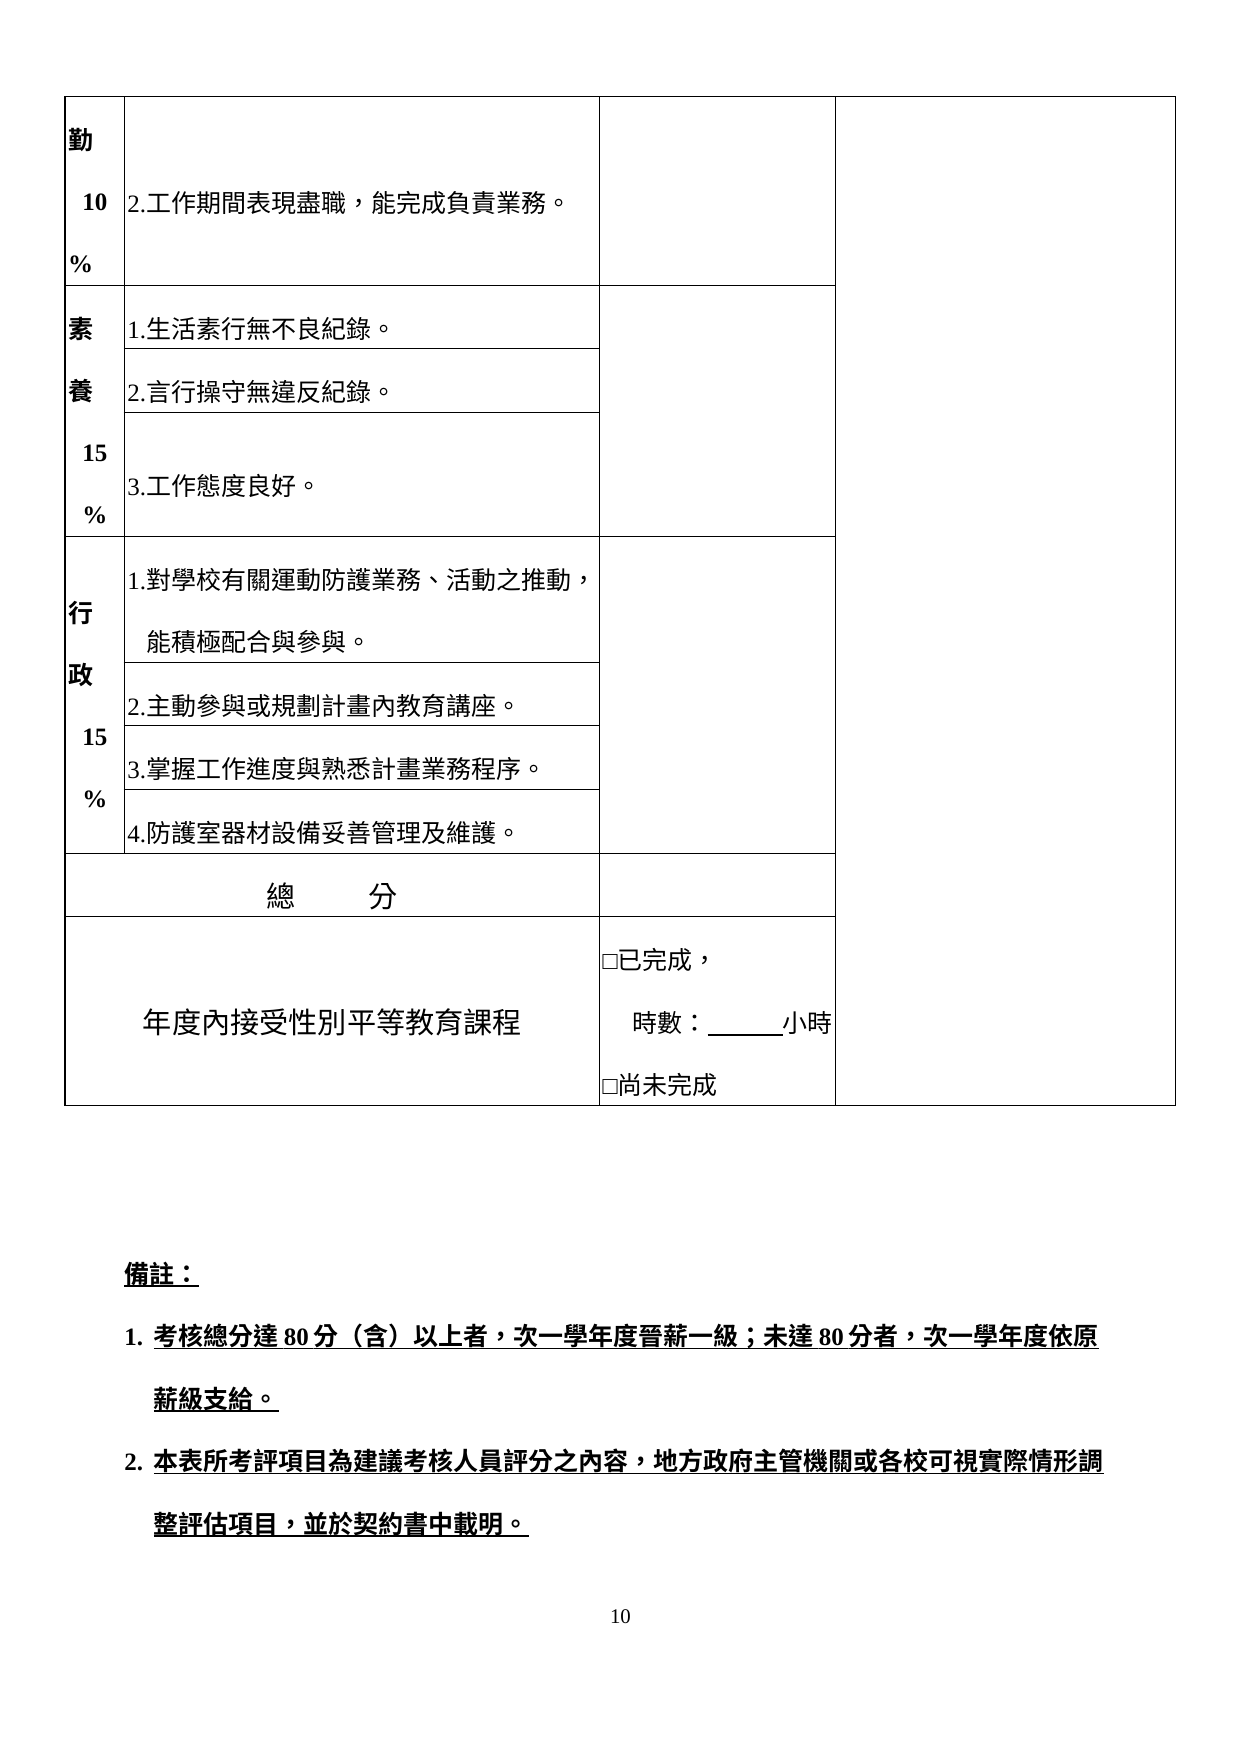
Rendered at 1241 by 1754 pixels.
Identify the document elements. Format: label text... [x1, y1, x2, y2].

table_cell 素 養 15 % [66, 286, 124, 536]
table_cell 2.主動參與或規劃計畫內教育講座。 [125, 663, 599, 725]
table_cell [600, 537, 835, 852]
table_cell 1.對學校有關運動防護業務、活動之推動，能積極配合與參與。 [125, 537, 599, 662]
text 備註： [124, 1231, 1116, 1293]
list 本表所考評項目為建議考核人員評分之內容，地方政府主管機關或各校可視實際情形調整評估項目，並於契約書中載明。 [124, 1418, 1116, 1543]
table_cell 勤 10 % [66, 97, 124, 285]
table_cell 1.生活素行無不良紀錄。 [125, 286, 599, 348]
table_cell 2.言行操守無違反紀錄。 [125, 349, 599, 412]
table_cell 4.防護室器材設備妥善管理及維護。 [125, 790, 599, 852]
table_cell 總 分 [66, 854, 599, 916]
table_cell 2.工作期間表現盡職，能完成負責業務。 [125, 97, 599, 285]
table_cell [600, 286, 835, 536]
table_cell [600, 97, 835, 285]
list 考核總分達80分（含）以上者，次一學年度晉薪一級；未達80分者，次一學年度依原薪級支給。 [124, 1293, 1116, 1418]
table_cell □已完成， 時數： 小時 □尚未完成 [600, 917, 835, 1104]
table_cell 3.掌握工作進度與熟悉計畫業務程序。 [125, 726, 599, 789]
table_cell 3.工作態度良好。 [125, 413, 599, 536]
table_cell [600, 854, 835, 916]
table_cell 年度內接受性別平等教育課程 [66, 917, 599, 1104]
table_cell [836, 97, 1175, 1104]
table_cell 行 政 15 % [66, 537, 124, 852]
